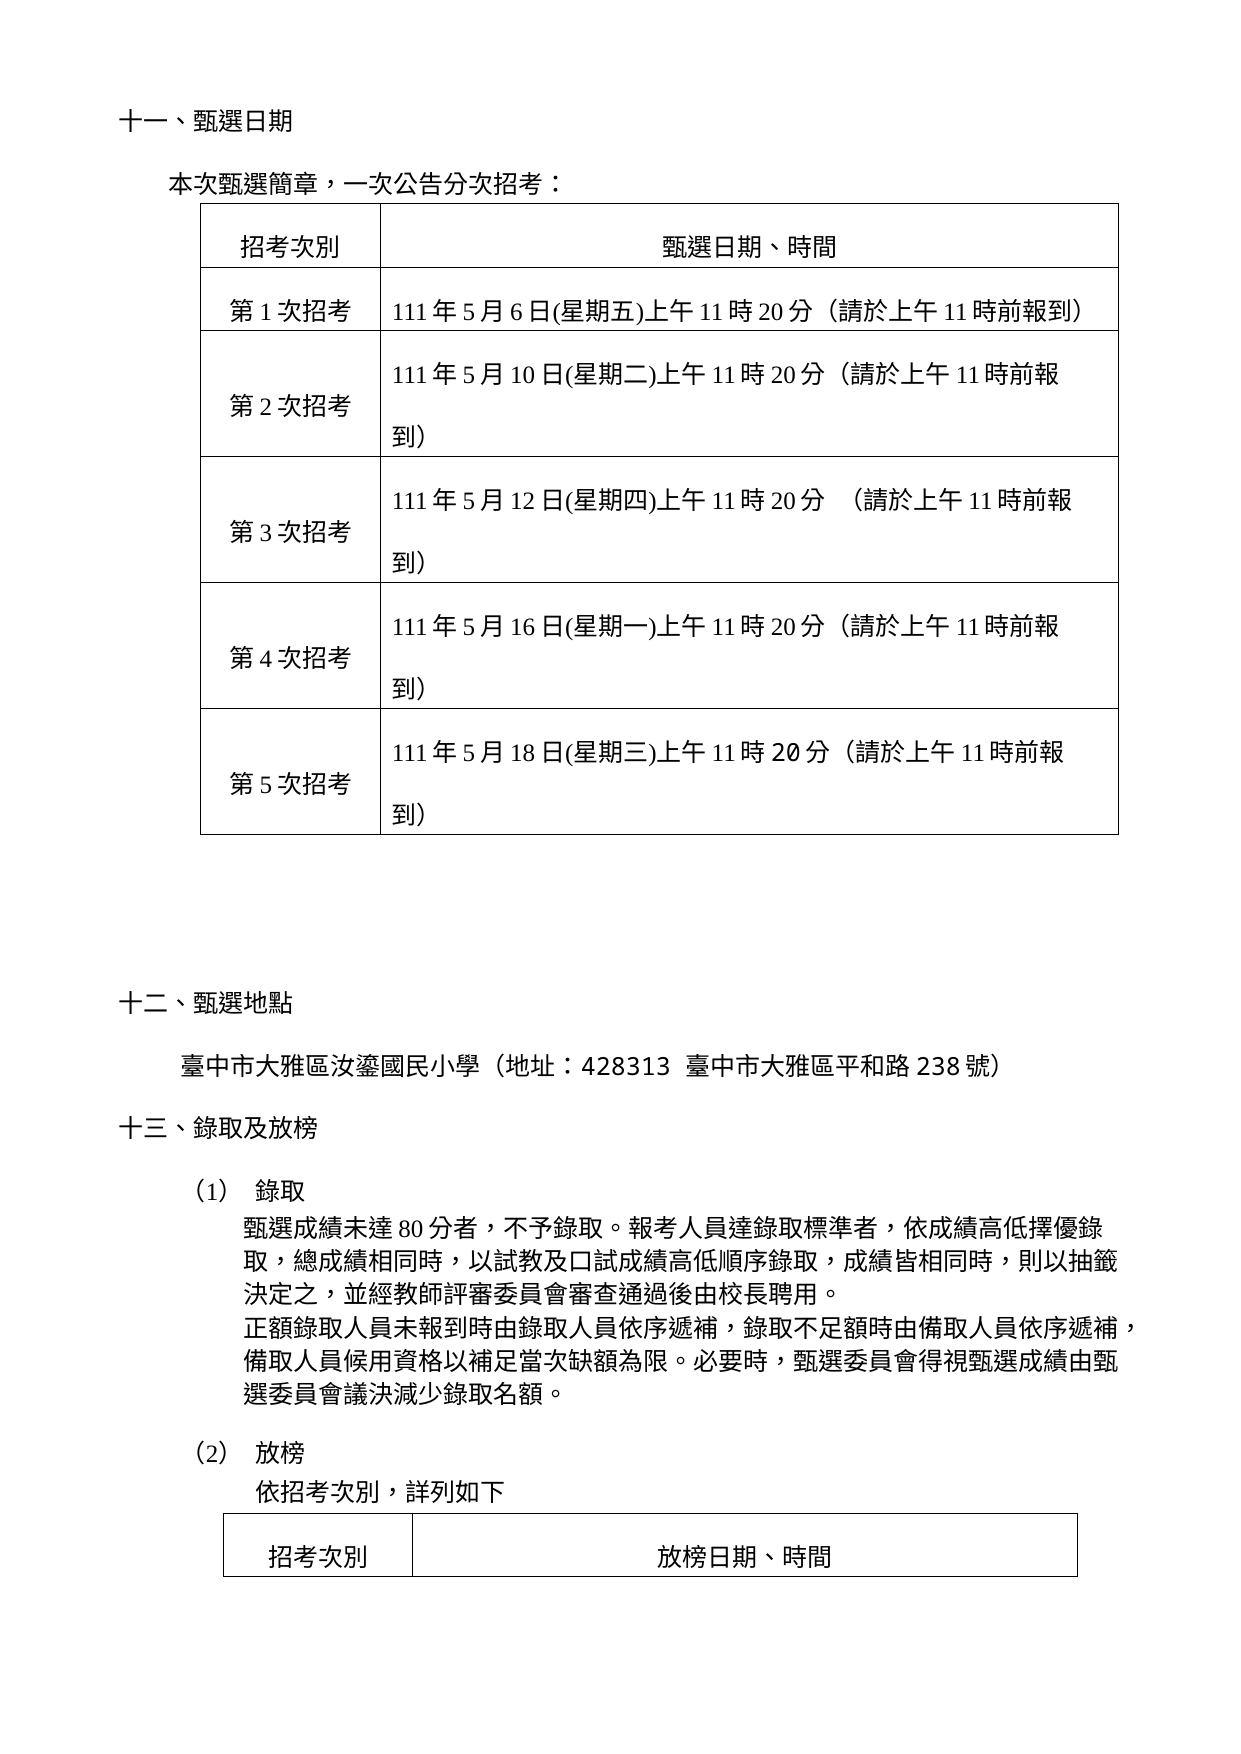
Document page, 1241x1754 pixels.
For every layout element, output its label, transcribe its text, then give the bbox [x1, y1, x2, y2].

table_header 招考次別 [224, 1514, 412, 1576]
text 臺中市大雅區汝鎏國民小學（地址：428313 臺中市大雅區平和路238號） [181, 1023, 1122, 1085]
text 甄選成績未達80分者，不予錄取。報考人員達錄取標準者，依成績高低擇優錄取，總成績相同時，以試教及口試成績高低順序錄取，成績皆相同時，則以抽籤決定之，並經教師評審委員會審查通過後由校長聘用。 [243, 1210, 1122, 1310]
text 依招考次別，詳列如下 [256, 1473, 1122, 1509]
list 錄取 [181, 1148, 1122, 1210]
table_cell 第4次招考 [201, 583, 380, 708]
table_cell 111年5月6日(星期五)上午11時20分（請於上午11時前報到） [381, 268, 1118, 330]
text 十一、甄選日期 [118, 78, 1122, 141]
table_header 招考次別 [201, 204, 380, 267]
text 正額錄取人員未報到時由錄取人員依序遞補，錄取不足額時由備取人員依序遞補，備取人員候用資格以補足當次缺額為限。必要時，甄選委員會得視甄選成績由甄選委員會議決減少錄取名額。 [243, 1310, 1122, 1410]
table_cell 111年5月16日(星期一)上午11時20分（請於上午11時前報到） [381, 583, 1118, 708]
table_cell 第5次招考 [201, 709, 380, 834]
table_header 甄選日期、時間 [381, 204, 1118, 267]
table_cell 第2次招考 [201, 331, 380, 456]
text 十二、甄選地點 [118, 960, 1122, 1023]
table_cell 第1次招考 [201, 268, 380, 330]
table_cell 111年5月18日(星期三)上午11時20分（請於上午11時前報到） [381, 709, 1118, 834]
table_cell 第3次招考 [201, 457, 380, 582]
text 十三、錄取及放榜 [118, 1085, 1122, 1148]
table_header 放榜日期、時間 [413, 1514, 1077, 1576]
table_cell 111年5月12日(星期四)上午11時20分 （請於上午11時前報到） [381, 457, 1118, 582]
text 本次甄選簡章，一次公告分次招考： [168, 141, 1122, 203]
list 放榜 [181, 1410, 1122, 1473]
table_cell 111年5月10日(星期二)上午11時20分（請於上午11時前報到） [381, 331, 1118, 456]
